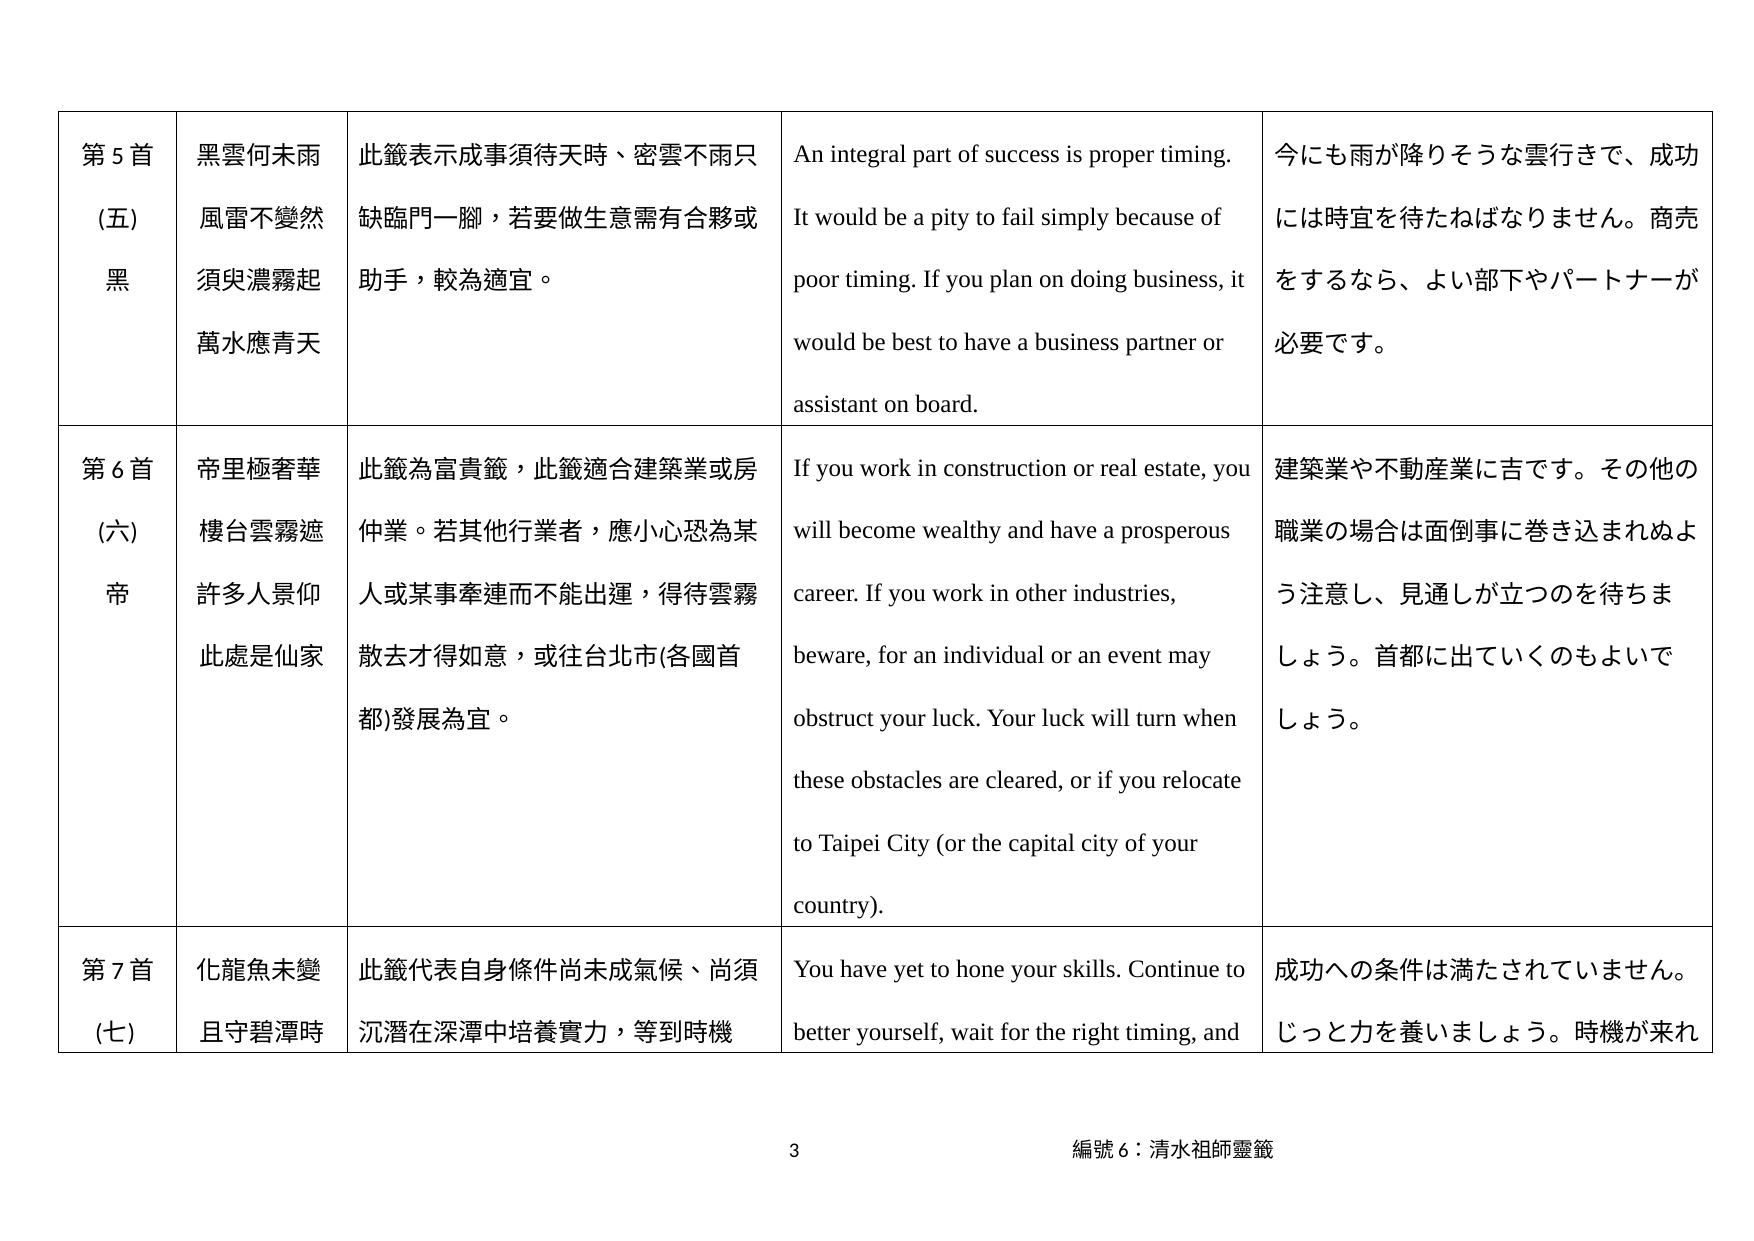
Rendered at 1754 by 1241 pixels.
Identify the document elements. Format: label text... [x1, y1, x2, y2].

table_cell 第5首 (五) 黑 [59, 112, 176, 425]
table_cell 帝里極奢華 樓台雲霧遮 許多人景仰 此處是仙家 [177, 426, 347, 926]
table_cell 建築業や不動産業に吉です。その他の職業の場合は面倒事に巻き込まれぬよう注意し、見通しが立つのを待ちましょう。首都に出ていくのもよいでしょう。 [1263, 426, 1712, 926]
table_cell 今にも雨が降りそうな雲行きで、成功には時宜を待たねばなりません。商売をするなら、よい部下やパートナーが必要です。 [1263, 112, 1712, 425]
table_cell 成功への条件は満たされていません。じっと力を養いましょう。時機が来れ [1263, 927, 1712, 1052]
table_cell 黑雲何未雨 風雷不變然 須臾濃霧起 萬水應青天 [177, 112, 347, 425]
table_cell You have yet to hone your skills. Continue to better yourself, wait for the right timing, and [782, 927, 1262, 1052]
table_cell 第7首 (七) [59, 927, 176, 1052]
table_cell 化龍魚未變 且守碧潭時 [177, 927, 347, 1052]
table_cell 此籤代表自身條件尚未成氣候、尚須沉潛在深潭中培養實力，等到時機 [348, 927, 781, 1052]
table_cell If you work in construction or real estate, you will become wealthy and have a prosperous career. If you work in other industries, beware, for an individual or an event may obstruct your luck. Your luck will turn when these obstacles are cleared, or if you relocate to Taipei City (or the capital city of your country). [782, 426, 1262, 926]
table_cell 第6首 (六) 帝 [59, 426, 176, 926]
table_cell 此籤為富貴籤，此籤適合建築業或房仲業。若其他行業者，應小心恐為某人或某事牽連而不能出運，得待雲霧散去才得如意，或往台北市(各國首都)發展為宜。 [348, 426, 781, 926]
table_cell 此籤表示成事須待天時、密雲不雨只缺臨門一腳，若要做生意需有合夥或助手，較為適宜。 [348, 112, 781, 425]
table_cell An integral part of success is proper timing. It would be a pity to fail simply because of poor timing. If you plan on doing business, it would be best to have a business partner or assistant on board. [782, 112, 1262, 425]
